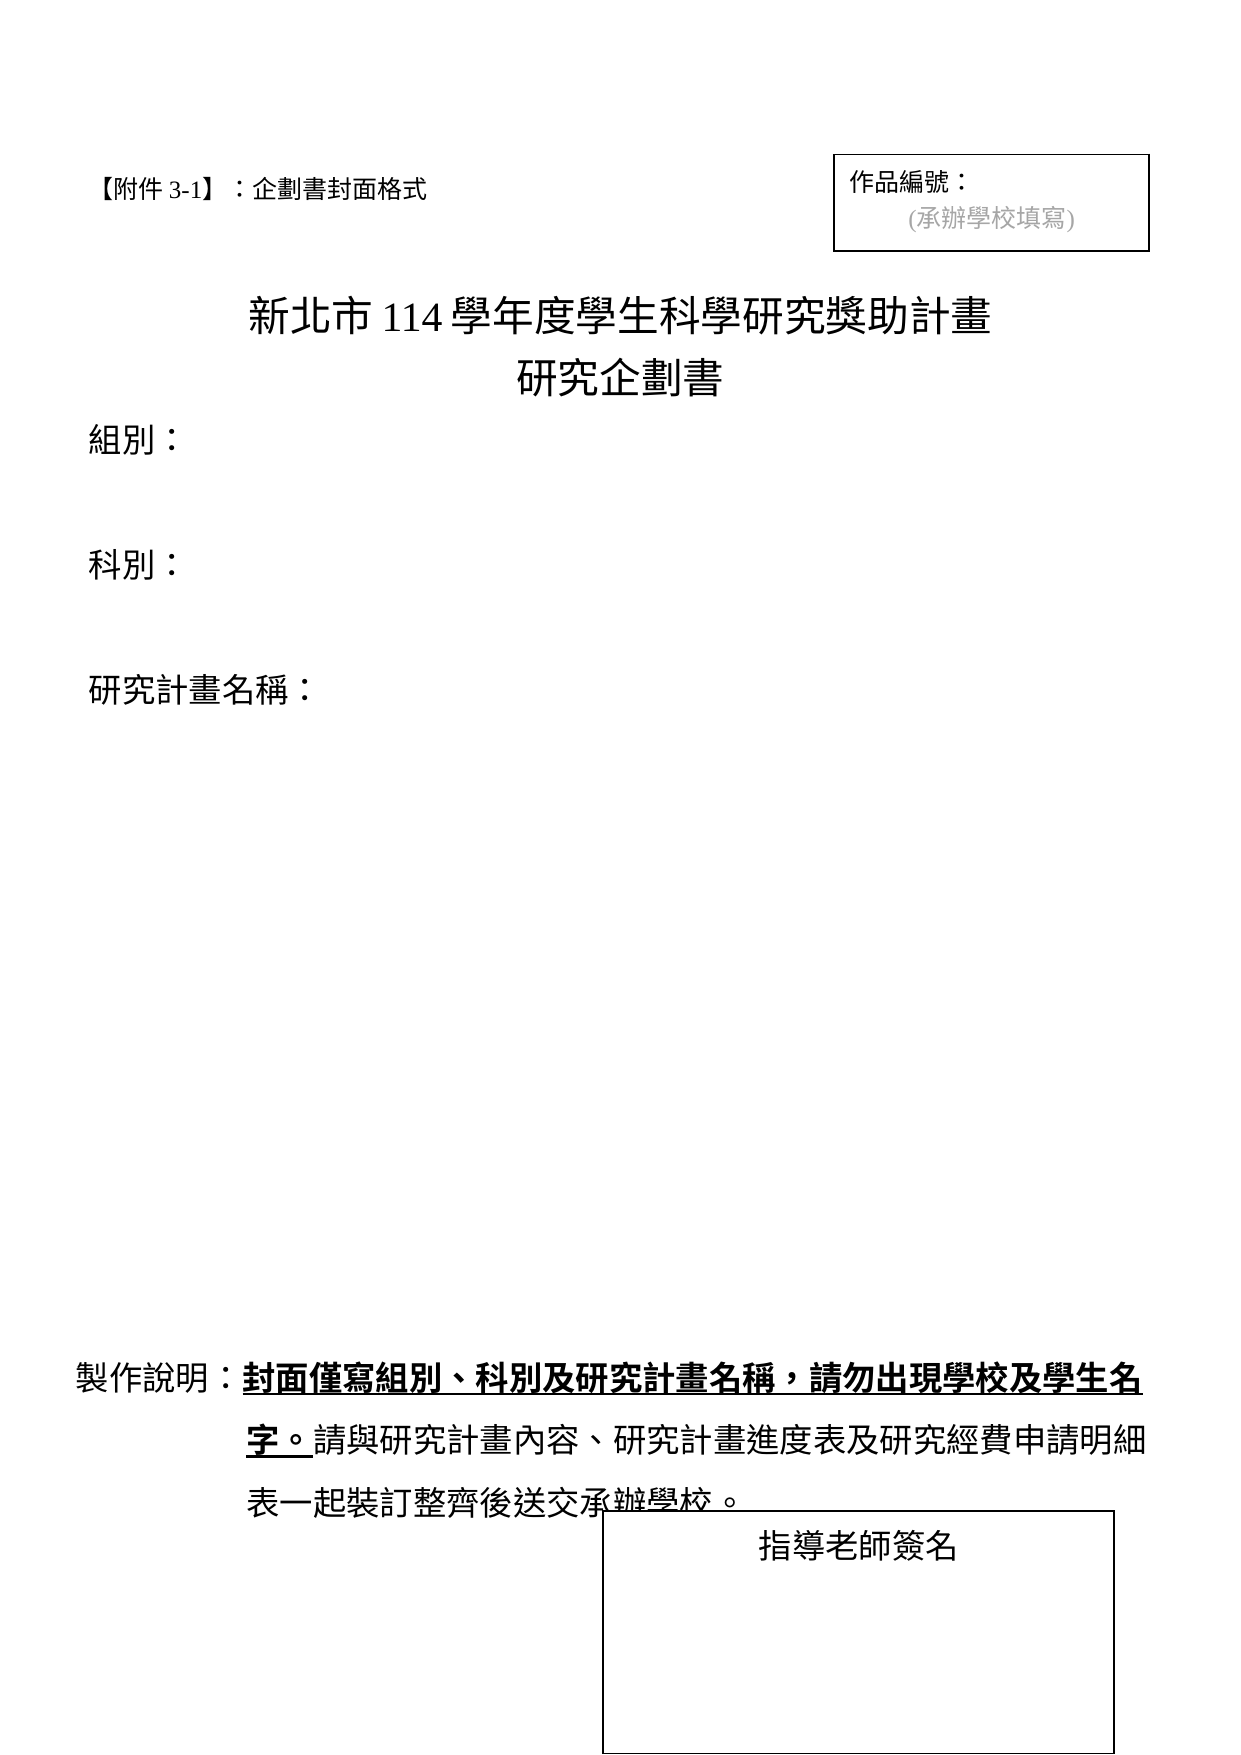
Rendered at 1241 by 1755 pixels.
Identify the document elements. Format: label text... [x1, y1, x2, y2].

text 研究計畫名稱： [89, 646, 1152, 709]
text 組別： [89, 396, 1152, 459]
text 研究企劃書 [89, 334, 1152, 396]
text 指導老師簽名 [619, 1519, 1098, 1568]
text 作品編號： [849, 163, 1133, 199]
text 新北市114學年度學生科學研究獎助計畫 [89, 271, 1152, 334]
text 科別： [89, 521, 1152, 584]
text 【附件3-1】：企劃書封面格式 [835, 155, 1148, 250]
text 【附件3-1】：企劃書封面格式 [89, 146, 1152, 209]
text 製作說明：封面僅寫組別、科別及研究計畫名稱，請勿出現學校及學生名字。請與研究計畫內容、研究計畫進度表及研究經費申請明細表一起裝訂整齊後送交承辦學校。 [76, 1334, 1152, 1521]
text (承辦學校填寫) [849, 199, 1133, 235]
text 製作說明：封面僅寫組別、科別及研究計畫名稱，請勿出現學校及學生名字。請與研究計畫內容、研究計畫進度表及研究經費申請明細表一起裝訂整齊後送交承辦學校。 [604, 1512, 1113, 1753]
